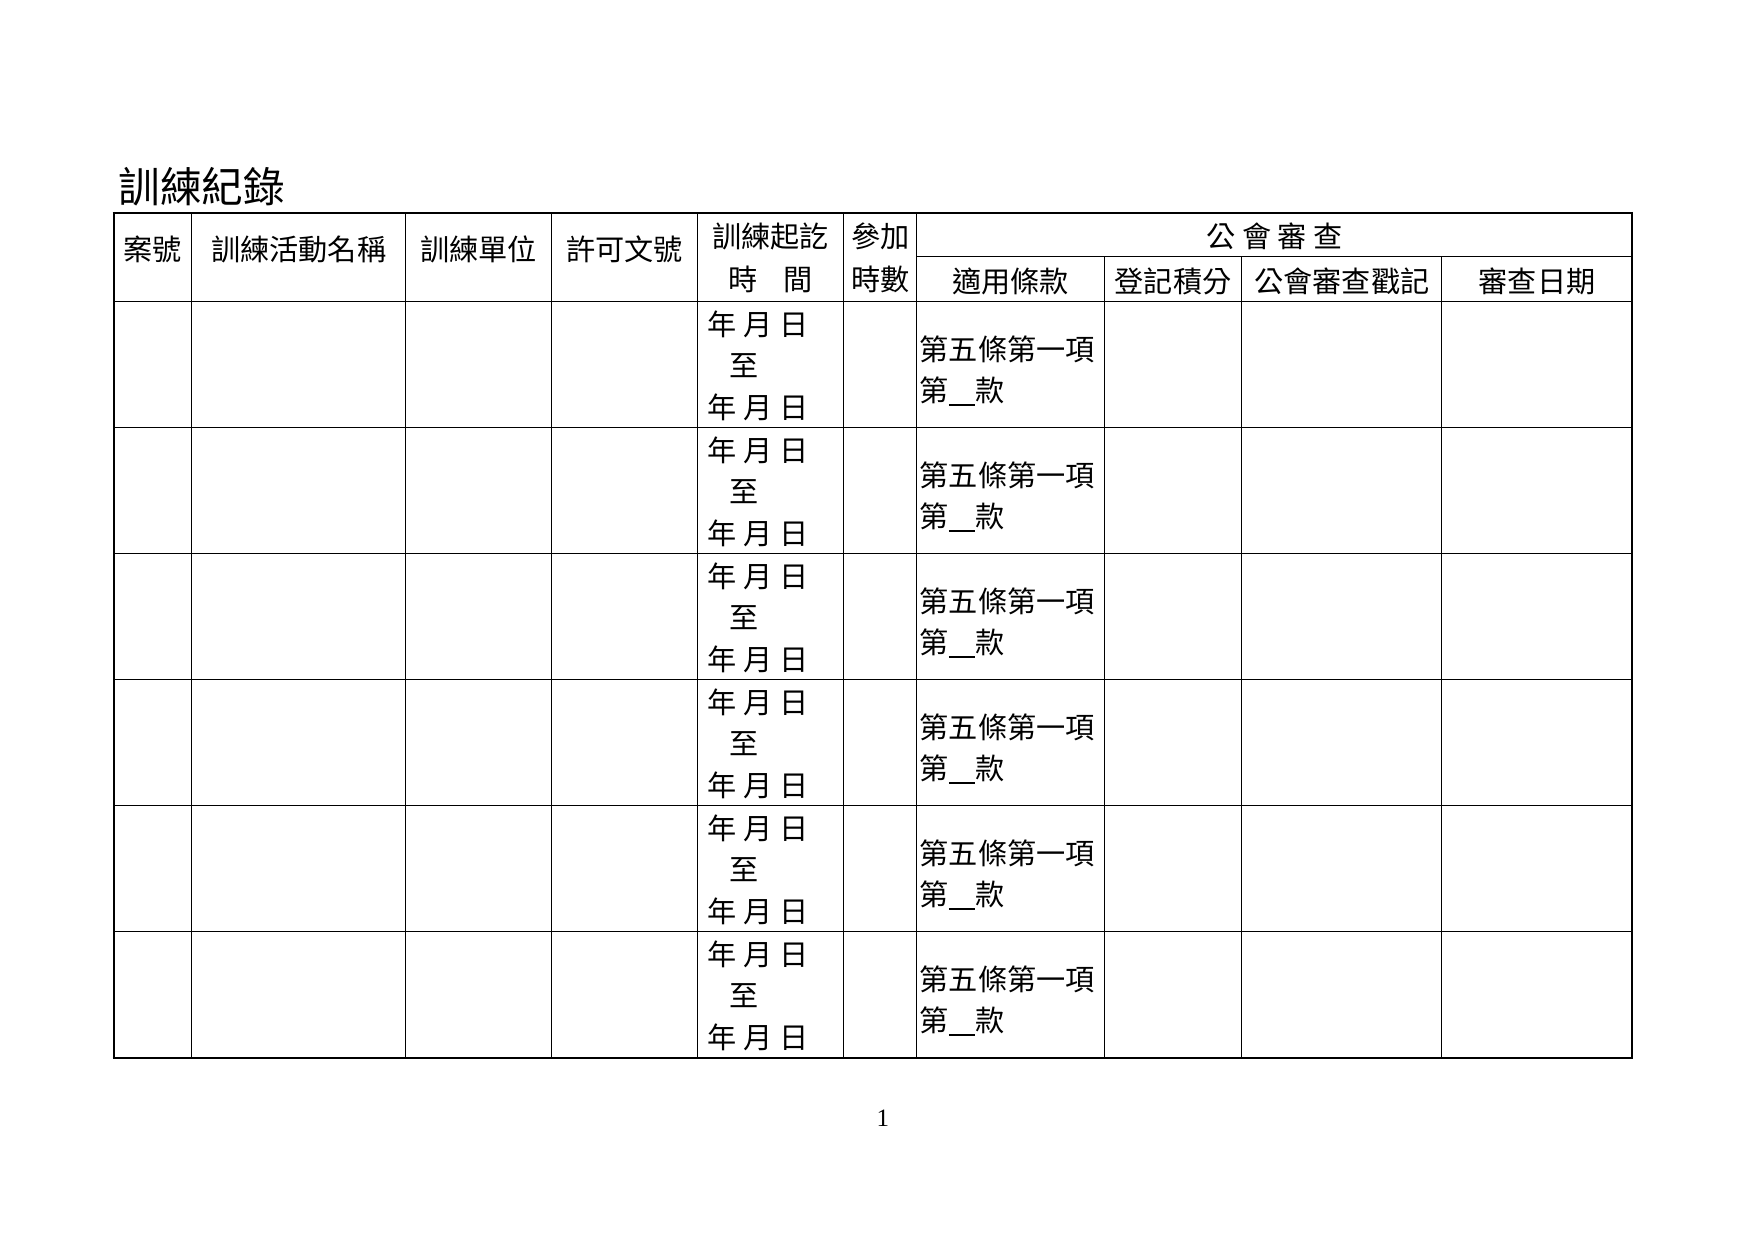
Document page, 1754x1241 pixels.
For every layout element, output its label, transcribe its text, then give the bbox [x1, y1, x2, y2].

table_cell [1442, 428, 1631, 553]
table_header 訓練單位 [406, 214, 551, 301]
table_cell [552, 806, 697, 931]
table_cell [844, 932, 916, 1057]
table_cell [844, 554, 916, 679]
table_header 公 會 審 查 [917, 214, 1631, 256]
table_cell 第五條第一項 第 款 [917, 680, 1104, 805]
table_cell [1242, 932, 1441, 1057]
table_cell [192, 302, 405, 427]
table_header 訓練活動名稱 [192, 214, 405, 301]
table_cell 公會審查戳記 [1242, 257, 1441, 301]
table_cell [1242, 806, 1441, 931]
table_cell [844, 428, 916, 553]
table_cell [192, 932, 405, 1057]
table_cell 年 月 日 至 年 月 日 [698, 428, 843, 553]
table_cell 年 月 日 至 年 月 日 [698, 680, 843, 805]
table_cell [406, 806, 551, 931]
table_cell [192, 680, 405, 805]
table_cell [406, 428, 551, 553]
table_cell [1442, 932, 1631, 1057]
table_cell [406, 302, 551, 427]
table_cell [1442, 680, 1631, 805]
table_cell [1105, 806, 1241, 931]
table_cell [1242, 554, 1441, 679]
table_cell [1105, 932, 1241, 1057]
table_cell [552, 932, 697, 1057]
table_cell 年 月 日 至 年 月 日 [698, 554, 843, 679]
table_cell 第五條第一項 第 款 [917, 428, 1104, 553]
table_cell 登記積分 [1105, 257, 1241, 301]
table_cell 年 月 日 至 年 月 日 [698, 932, 843, 1057]
table_cell 年 月 日 至 年 月 日 [698, 806, 843, 931]
table_cell 審查日期 [1442, 257, 1631, 301]
table_cell [115, 680, 191, 805]
table_cell 第五條第一項 第 款 [917, 806, 1104, 931]
table_cell [552, 428, 697, 553]
table_cell 第五條第一項 第 款 [917, 932, 1104, 1057]
table_cell 年 月 日 至 年 月 日 [698, 302, 843, 427]
table_cell [1442, 302, 1631, 427]
table_cell [115, 806, 191, 931]
table_header 參加時數 [844, 214, 916, 301]
table_cell [406, 932, 551, 1057]
table_cell [552, 554, 697, 679]
table_header 案號 [115, 214, 191, 301]
table_cell [406, 680, 551, 805]
table_cell [844, 806, 916, 931]
table_header 訓練起訖時 間 [698, 214, 843, 301]
table_cell [115, 428, 191, 553]
table_cell [115, 302, 191, 427]
table_cell [1105, 554, 1241, 679]
table_cell 適用條款 [917, 257, 1104, 301]
table_cell 第五條第一項 第 款 [917, 554, 1104, 679]
table_cell [406, 554, 551, 679]
table_cell [192, 428, 405, 553]
table_cell [1442, 554, 1631, 679]
table_cell [1105, 428, 1241, 553]
table_cell [844, 302, 916, 427]
table_cell [1105, 680, 1241, 805]
table_cell [115, 932, 191, 1057]
table_cell [844, 680, 916, 805]
table_cell [552, 680, 697, 805]
table_cell [1242, 302, 1441, 427]
table_cell [1442, 806, 1631, 931]
table_cell [115, 554, 191, 679]
table_cell [552, 302, 697, 427]
table_cell [1105, 302, 1241, 427]
text 1 [876, 1104, 918, 1132]
text 訓練紀錄 [118, 166, 1636, 212]
table_cell [192, 554, 405, 679]
table_cell [1242, 428, 1441, 553]
table_header 許可文號 [552, 214, 697, 301]
table_cell 第五條第一項 第 款 [917, 302, 1104, 427]
table_cell [192, 806, 405, 931]
table_cell [1242, 680, 1441, 805]
